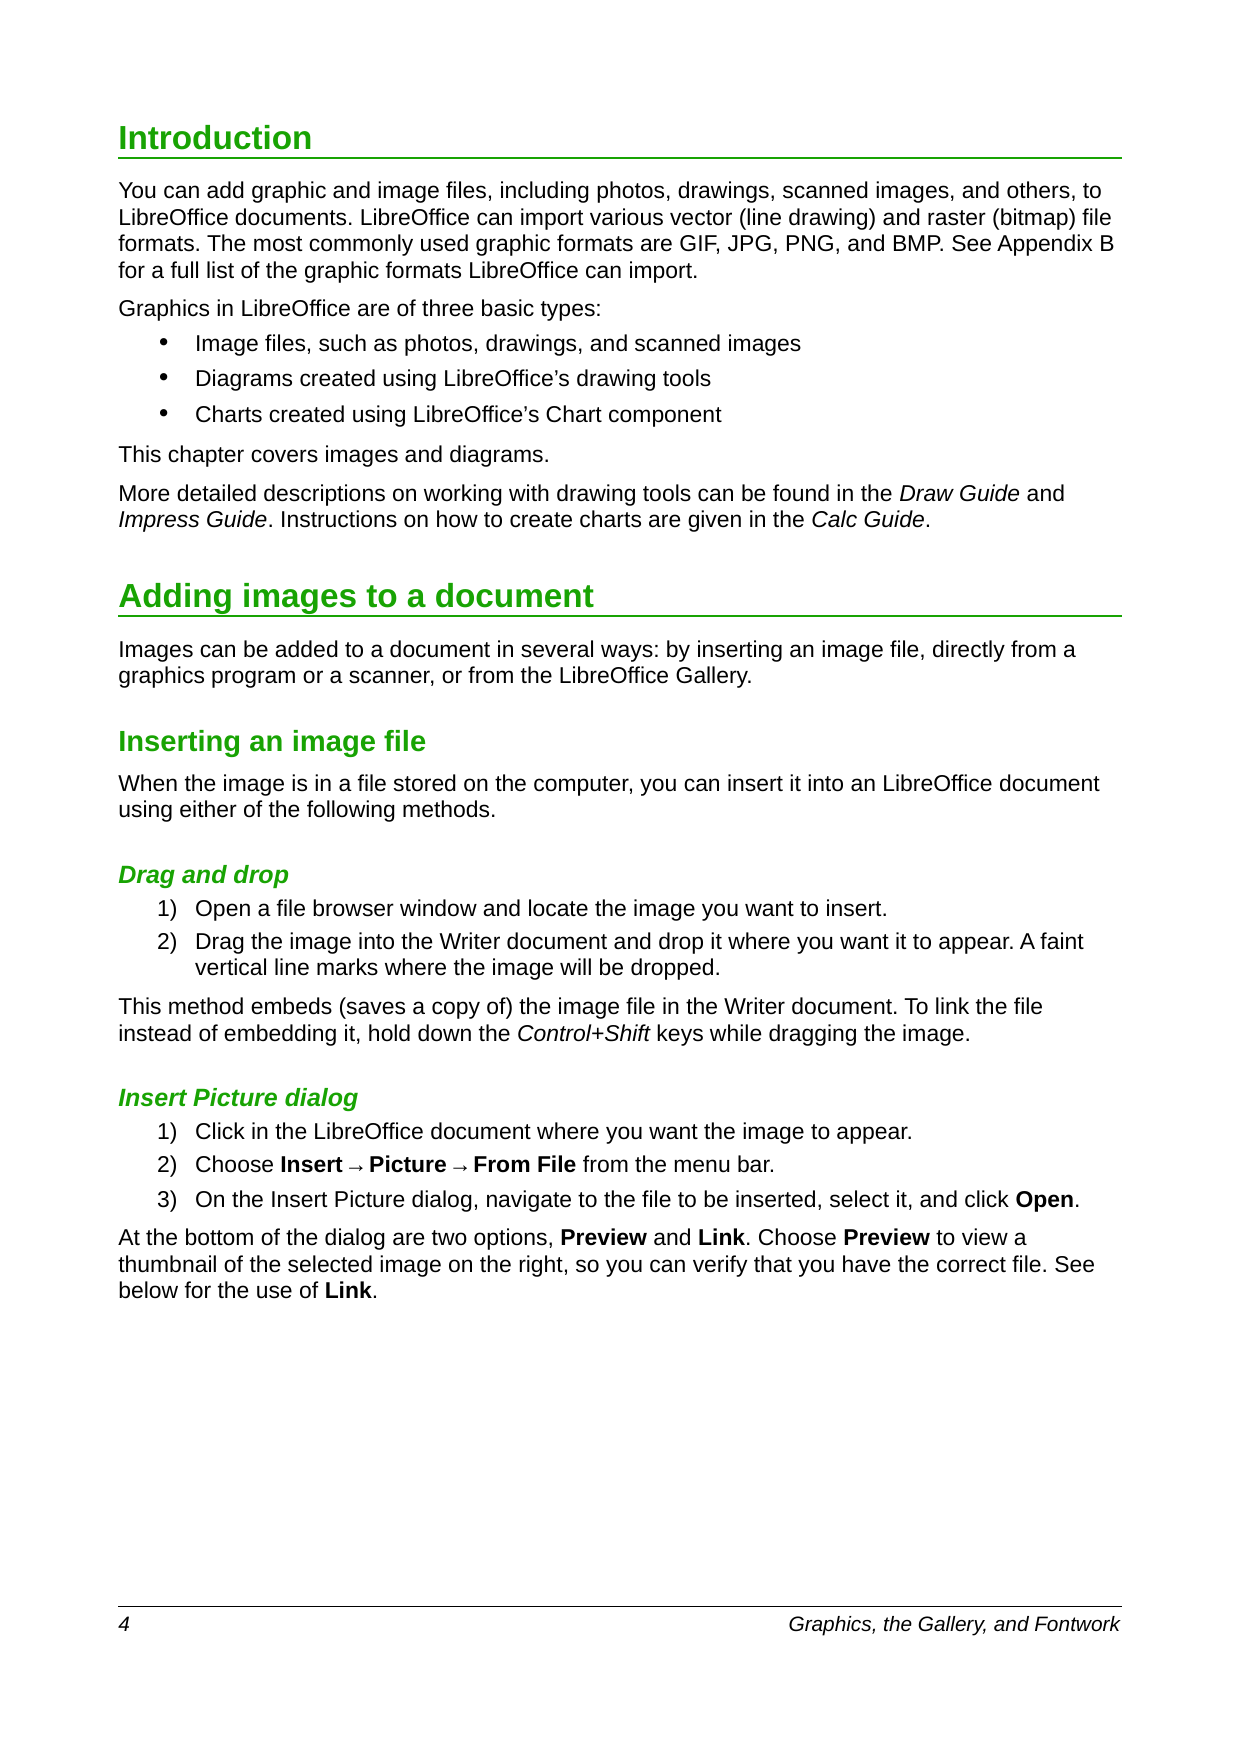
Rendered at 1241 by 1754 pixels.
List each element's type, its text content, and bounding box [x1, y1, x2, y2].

list Click in the LibreOffice document where you want the image to appear. [177, 1118, 1122, 1145]
list Graphics in LibreOffice are of three basic types: [118, 295, 1122, 322]
list Image files, such as photos, drawings, and scanned images [156, 328, 1122, 357]
subtitle Insert Picture dialog [118, 1083, 1122, 1112]
text More detailed descriptions on working with drawing tools can be found in the Draw Guide and Impress Guide. Instructions on how to create charts are given in the Calc Guide. [118, 479, 1122, 532]
text You can add graphic and image files, including photos, drawings, scanned images, and others, to LibreOffice documents. LibreOffice can import various vector (line drawing) and raster (bitmap) file formats. The most commonly used graphic formats are GIF, JPG, PNG, and BMP. See Appendix B for a full list of the graphic formats LibreOffice can import. [118, 177, 1122, 283]
subtitle Introduction [118, 118, 1122, 157]
list Charts created using LibreOffice’s Chart component [156, 399, 1122, 428]
text When the image is in a file stored on the computer, you can insert it into an LibreOffice document using either of the following methods. [118, 770, 1122, 823]
list Open a file browser window and locate the image you want to insert. [177, 895, 1122, 922]
text Images can be added to a document in several ways: by inserting an image file, directly from a graphics program or a scanner, or from the LibreOffice Gallery. [118, 636, 1122, 689]
list On the Insert Picture dialog, navigate to the file to be inserted, select it, and click Open. [177, 1186, 1122, 1212]
text At the bottom of the dialog are two options, Preview and Link. Choose Preview to view a thumbnail of the selected image on the right, so you can verify that you have the correct file. See below for the use of Link. [118, 1224, 1122, 1303]
list Diagrams created using LibreOffice’s drawing tools [156, 364, 1122, 393]
subtitle Drag and drop [118, 860, 1122, 889]
list Choose Insert → Picture → From File from the menu bar. [177, 1151, 1122, 1179]
text This chapter covers images and diagrams. [118, 441, 1122, 467]
subtitle Inserting an image file [118, 724, 1122, 758]
text This method embeds (saves a copy of) the image file in the Writer document. To link the file instead of embedding it, hold down the Control+Shift keys while dragging the image. [118, 993, 1122, 1046]
list Drag the image into the Writer document and drop it where you want it to appear. A faint vertical line marks where the image will be dropped. [177, 928, 1122, 981]
subtitle Adding images to a document [118, 577, 1122, 615]
